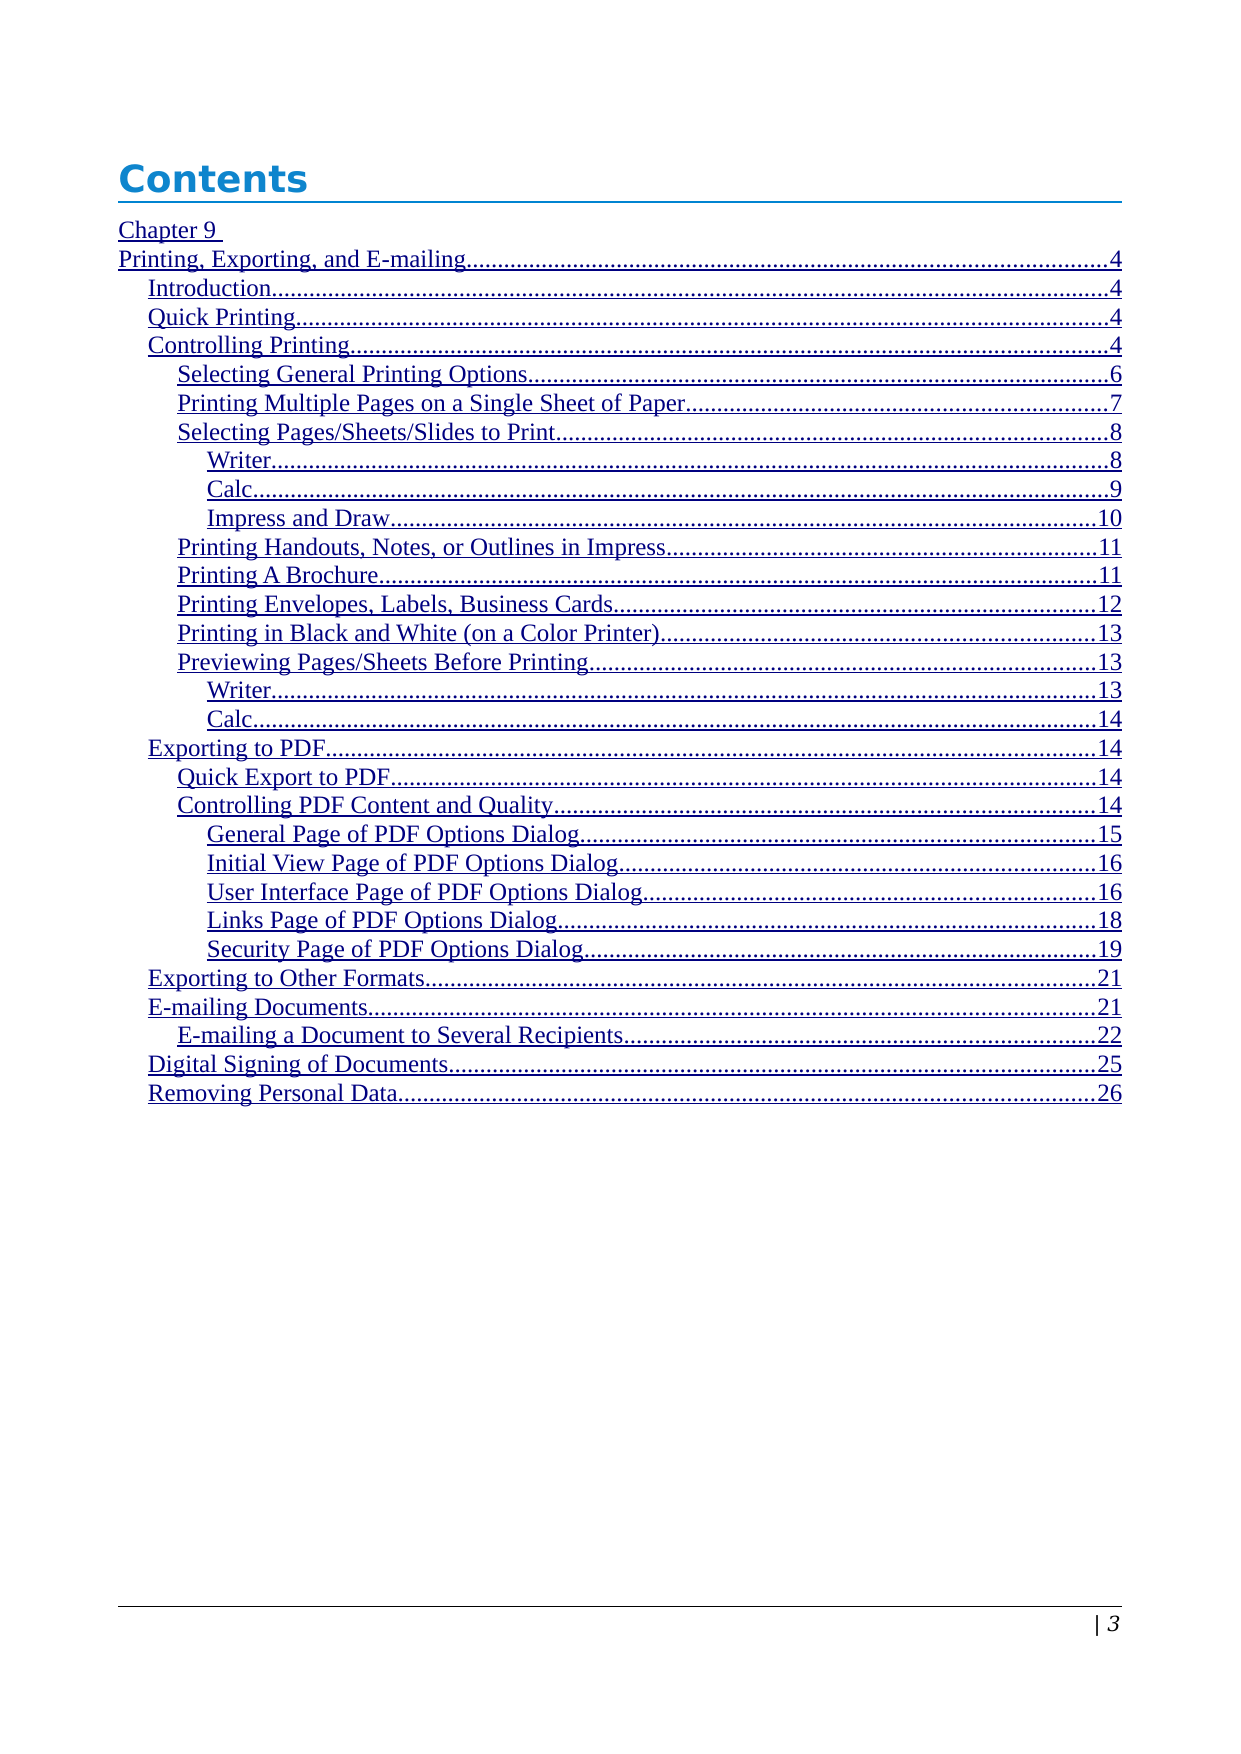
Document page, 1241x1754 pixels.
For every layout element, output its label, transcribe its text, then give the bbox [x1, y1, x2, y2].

text Initial View Page of PDF Options Dialog 16 [207, 848, 1122, 873]
text Printing A Brochure 11 [177, 560, 1122, 585]
text Exporting to PDF 14 [148, 733, 1122, 758]
text Selecting General Printing Options 6 [177, 359, 1122, 384]
text Security Page of PDF Options Dialog 19 [207, 934, 1122, 959]
text Quick Printing 4 [148, 302, 1122, 327]
text Impress and Draw 10 [207, 503, 1122, 528]
text Writer 8 [207, 445, 1122, 470]
text Removing Personal Data 26 [148, 1078, 1122, 1103]
text Writer 13 [207, 675, 1122, 700]
text Printing Multiple Pages on a Single Sheet of Paper 7 [177, 388, 1122, 413]
text Selecting Pages/Sheets/Slides to Print 8 [177, 417, 1122, 442]
text Previewing Pages/Sheets Before Printing 13 [177, 647, 1122, 672]
text Links Page of PDF Options Dialog 18 [207, 905, 1122, 930]
text Controlling Printing 4 [148, 330, 1122, 355]
text Calc 14 [207, 704, 1122, 729]
text E-mailing Documents 21 [148, 992, 1122, 1017]
text Chapter 9 Printing, Exporting, and E‑mailing 4 [118, 215, 1122, 269]
text Exporting to Other Formats 21 [148, 963, 1122, 988]
text E-mailing a Document to Several Recipients 22 [177, 1020, 1122, 1045]
text Printing in Black and White (on a Color Printer) 13 [177, 618, 1122, 643]
text Printing Envelopes, Labels, Business Cards 12 [177, 589, 1122, 614]
text Quick Export to PDF 14 [177, 762, 1122, 787]
text Controlling PDF Content and Quality 14 [177, 790, 1122, 815]
text User Interface Page of PDF Options Dialog 16 [207, 877, 1122, 902]
text General Page of PDF Options Dialog 15 [207, 819, 1122, 844]
text Introduction 4 [148, 273, 1122, 298]
text Calc 9 [207, 474, 1122, 499]
text Printing Handouts, Notes, or Outlines in Impress 11 [177, 532, 1122, 557]
text Contents [118, 157, 1122, 201]
text Digital Signing of Documents 25 [148, 1049, 1122, 1074]
